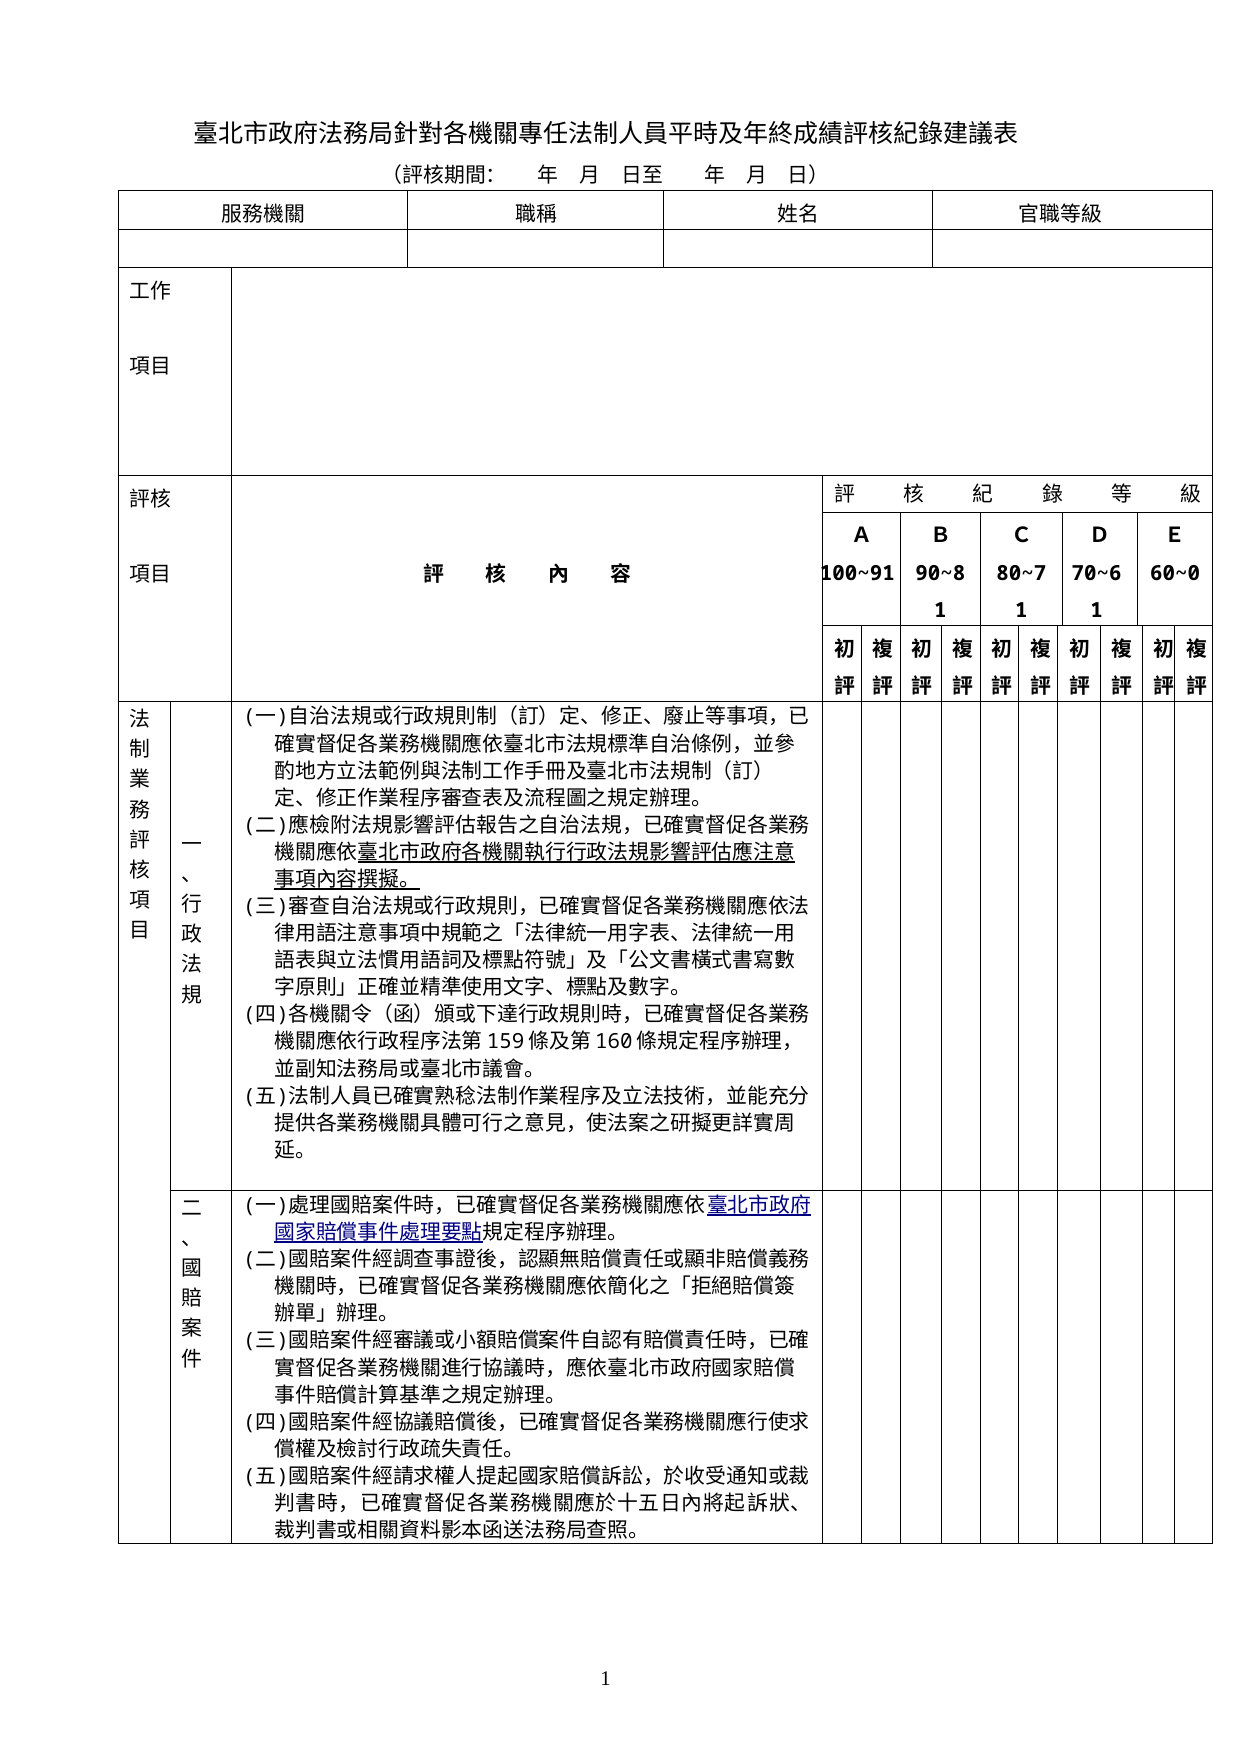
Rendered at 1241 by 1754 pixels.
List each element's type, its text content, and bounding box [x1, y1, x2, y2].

table_cell [862, 702, 900, 1190]
table_cell [933, 230, 1212, 267]
table_header 服務機關 [119, 191, 407, 228]
table_cell [664, 230, 932, 267]
table_cell [901, 702, 941, 1190]
table_cell 評核 項目 [119, 476, 231, 701]
table_cell [942, 702, 980, 1190]
text 臺北市政府法務局針對各機關專任法制人員平時及年終成績評核紀錄建議表 [118, 100, 1092, 152]
table_cell [1101, 1191, 1142, 1543]
table_cell [1058, 1191, 1100, 1543]
table_cell 初評 [901, 626, 941, 701]
table_cell 評 核 內 容 [232, 476, 822, 701]
table_cell 初評 [823, 626, 861, 701]
table_cell [1175, 1191, 1212, 1543]
table_cell 複評 [862, 626, 900, 701]
table_cell [1058, 702, 1100, 1190]
table_cell [823, 1191, 861, 1543]
table_cell [119, 230, 407, 267]
table_cell (一)自治法規或行政規則制（訂）定、修正、廢止等事項，已確實督促各業務機關應依臺北市法規標準自治條例，並參酌地方立法範例與法制工作手冊及臺北市法規制（訂）定、修正作業程序審查表及流程圖之規定辦理。 (二)應檢附法規影響評估報告之自治法規，已確實督促各業務機關應依臺北市政府各機關執行行政法規影響評估應注意事項內容撰擬。 (三)審查自治法規或行政規則，已確實督促各業務機關應依法律用語注意事項中規範之「法律統一用字表、法律統一用語表與立法慣用語詞及標點符號」及「公文書橫式書寫數字原則」正確並精準使用文字、標點及數字。 (四)各機關令（函）頒或下達行政規則時，已確實督促各業務機關應依行政程序法第159條及第160條規定程序辦理，並副知法務局或臺北市議會。 (五)法制人員已確實熟稔法制作業程序及立法技術，並能充分提供各業務機關具體可行之意見，使法案之研擬更詳實周延。 [232, 702, 822, 1190]
table_cell 複評 [942, 626, 980, 701]
table_cell 工作 項目 [119, 268, 231, 475]
table_cell [408, 230, 663, 267]
table_cell 複評 [1101, 626, 1142, 701]
table_cell Ｂ 90~81 [901, 513, 980, 625]
table_header 職稱 [408, 191, 663, 228]
table_cell Ｄ 70~61 [1063, 513, 1137, 625]
table_cell 初評 [1058, 626, 1100, 701]
table_cell 二 、 國賠案件 [171, 1191, 231, 1543]
table_cell [942, 1191, 980, 1543]
table_cell (一)處理國賠案件時，已確實督促各業務機關應依臺北市政府國家賠償事件處理要點規定程序辦理。 (二)國賠案件經調查事證後，認顯無賠償責任或顯非賠償義務機關時，已確實督促各業務機關應依簡化之「拒絕賠償簽辦單」辦理。 (三)國賠案件經審議或小額賠償案件自認有賠償責任時，已確實督促各業務機關進行協議時，應依臺北市政府國家賠償事件賠償計算基準之規定辦理。 (四)國賠案件經協議賠償後，已確實督促各業務機關應行使求償權及檢討行政疏失責任。 (五)國賠案件經請求權人提起國家賠償訴訟，於收受通知或裁判書時，已確實督促各業務機關應於十五日內將起訴狀、裁判書或相關資料影本函送法務局查照。 [232, 1191, 822, 1543]
table_cell 初評 [1143, 626, 1174, 701]
table_cell Ｃ 80~71 [981, 513, 1062, 625]
table_header 官職等級 [933, 191, 1212, 228]
table_cell [862, 1191, 900, 1543]
table_cell [232, 268, 1212, 475]
text （評核期間： 年 月 日至 年 月 日） [118, 152, 1092, 190]
table_cell [1143, 1191, 1174, 1543]
table_cell 評核紀錄等級 [823, 476, 1212, 512]
table_cell Ａ 100~91 [823, 513, 900, 625]
table_cell 法制業務評核項目 [119, 702, 170, 1543]
table_cell [981, 1191, 1018, 1543]
table_cell [1143, 702, 1174, 1190]
table_cell [1175, 702, 1212, 1190]
table_cell [1019, 1191, 1057, 1543]
table_cell Ｅ 60~0 [1138, 513, 1212, 625]
table_cell 初評 [981, 626, 1018, 701]
table_cell [981, 702, 1018, 1190]
table_cell [901, 1191, 941, 1543]
table_cell [823, 702, 861, 1190]
table_header 姓名 [664, 191, 932, 228]
table_cell 複評 [1019, 626, 1057, 701]
table_cell 複評 [1175, 626, 1212, 701]
table_cell 一 、 行政法規 [171, 702, 231, 1190]
table_cell [1019, 702, 1057, 1190]
table_cell [1101, 702, 1142, 1190]
